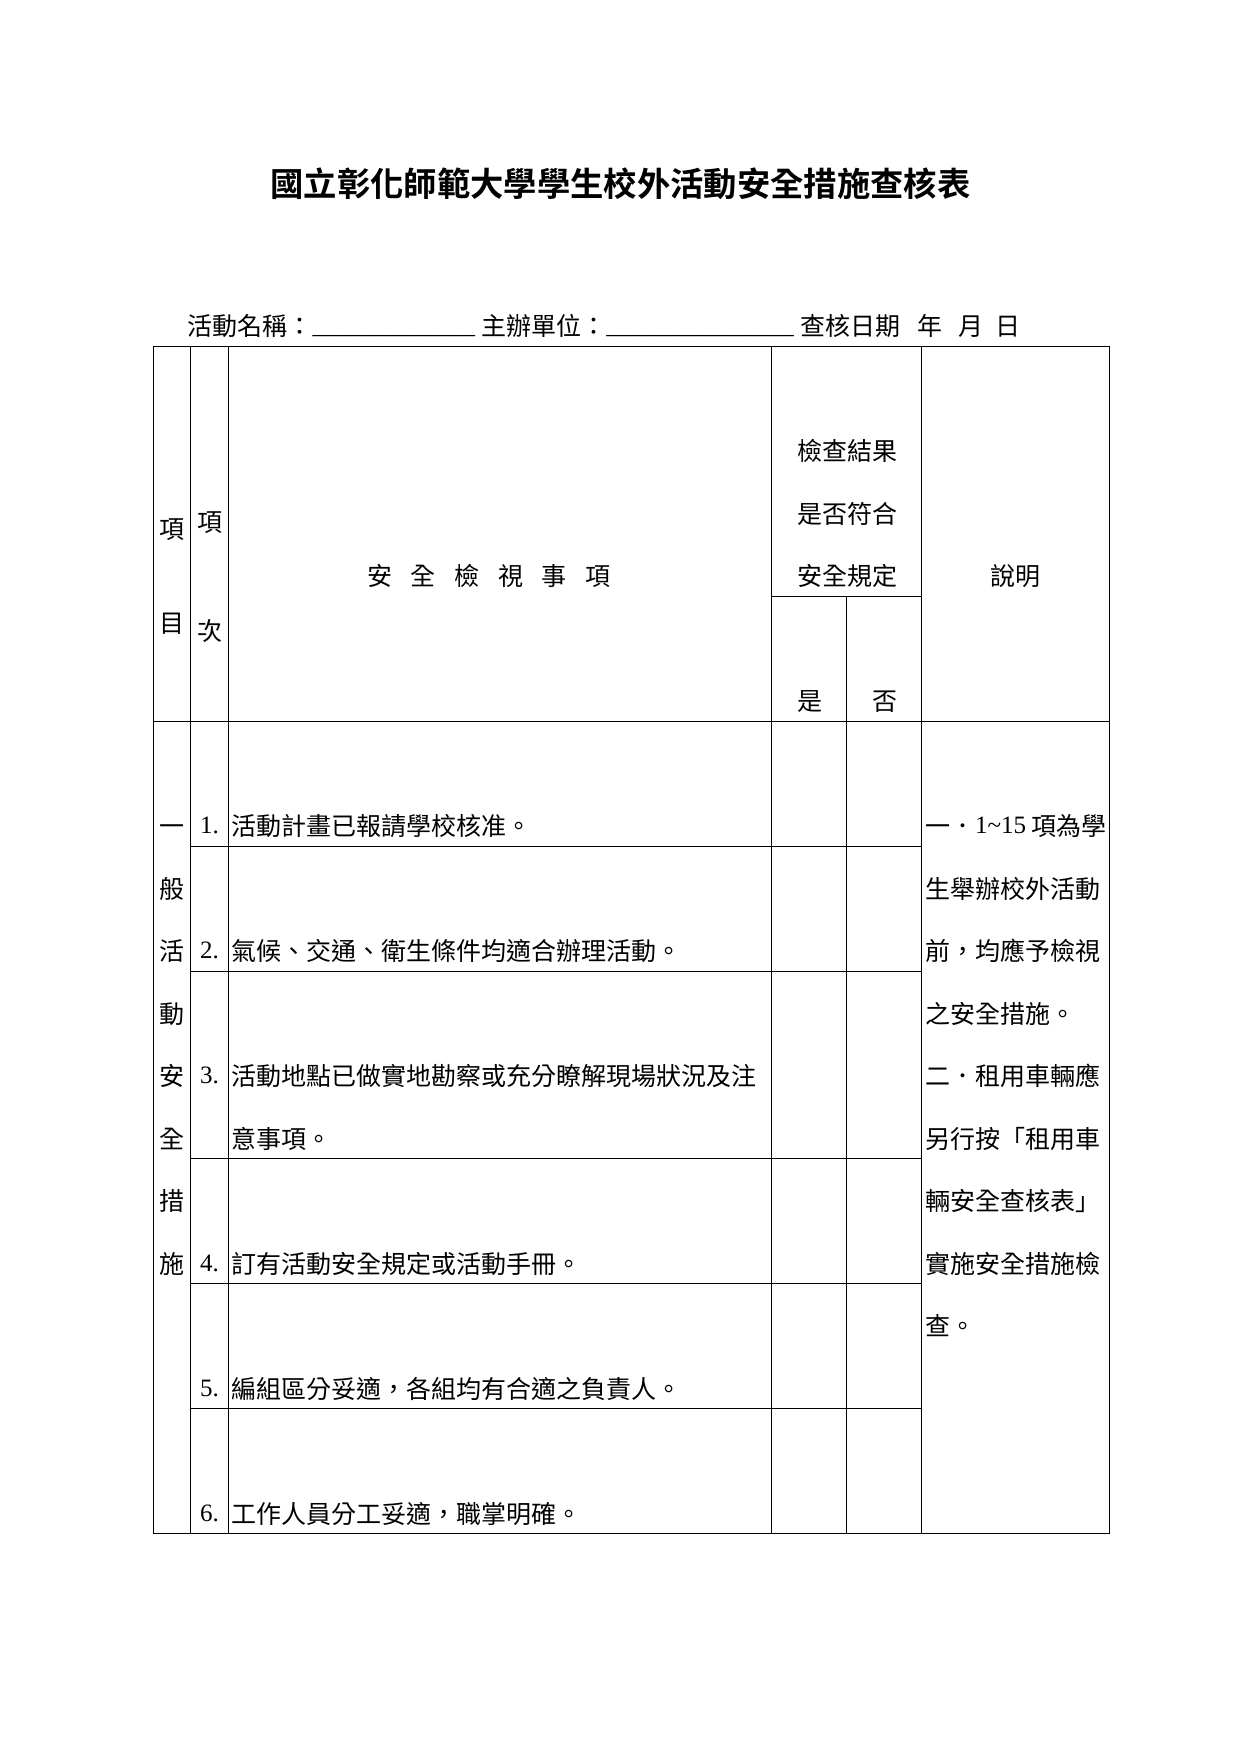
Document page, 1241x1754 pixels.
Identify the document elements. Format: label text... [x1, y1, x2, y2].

table_cell 編組區分妥適，各組均有合適之負責人。 [229, 1284, 771, 1408]
table_cell 2. [191, 847, 228, 971]
table_cell [772, 1159, 846, 1283]
text 活動名稱：_____________ 主辦單位：_______________ 查核日期 年 月 日 [187, 283, 1053, 346]
table_cell [847, 847, 921, 971]
table_cell [772, 722, 846, 846]
table_cell 活動地點已做實地勘察或充分瞭解現場狀況及注意事項。 [229, 972, 771, 1158]
table_cell [772, 1284, 846, 1408]
table_cell 1. [191, 722, 228, 846]
table_cell 氣候、交通、衛生條件均適合辦理活動。 [229, 847, 771, 971]
table_cell [847, 722, 921, 846]
table_cell [847, 972, 921, 1158]
table_cell 否 [847, 597, 921, 721]
table_cell [772, 1409, 846, 1533]
text 國立彰化師範大學學生校外活動安全措施查核表 [187, 158, 1053, 206]
table_header 項 次 [191, 347, 228, 721]
table_cell 訂有活動安全規定或活動手冊。 [229, 1159, 771, 1283]
table_cell 工作人員分工妥適，職掌明確。 [229, 1409, 771, 1533]
table_header 說明 [922, 347, 1109, 721]
table_cell [772, 847, 846, 971]
table_cell 一 般 活 動 安 全 措 施 [154, 722, 190, 1533]
table_header 項 目 [154, 347, 190, 721]
table_cell [847, 1159, 921, 1283]
table_cell [772, 972, 846, 1158]
table_cell 4. [191, 1159, 228, 1283]
table_cell [847, 1284, 921, 1408]
table_cell 6. [191, 1409, 228, 1533]
table_cell 是 [772, 597, 846, 721]
table_cell 5. [191, 1284, 228, 1408]
table_cell 3. [191, 972, 228, 1158]
table_cell 一．1~15項為學生舉辦校外活動前，均應予檢視之安全措施。 二．租用車輛應另行按「租用車輛安全查核表」實施安全措施檢查。 [922, 722, 1109, 1533]
table_cell [847, 1409, 921, 1533]
table_header 安全檢視事項 [229, 347, 771, 721]
table_header 檢查結果 是否符合 安全規定 [772, 347, 921, 596]
table_cell 活動計畫已報請學校核准。 [229, 722, 771, 846]
